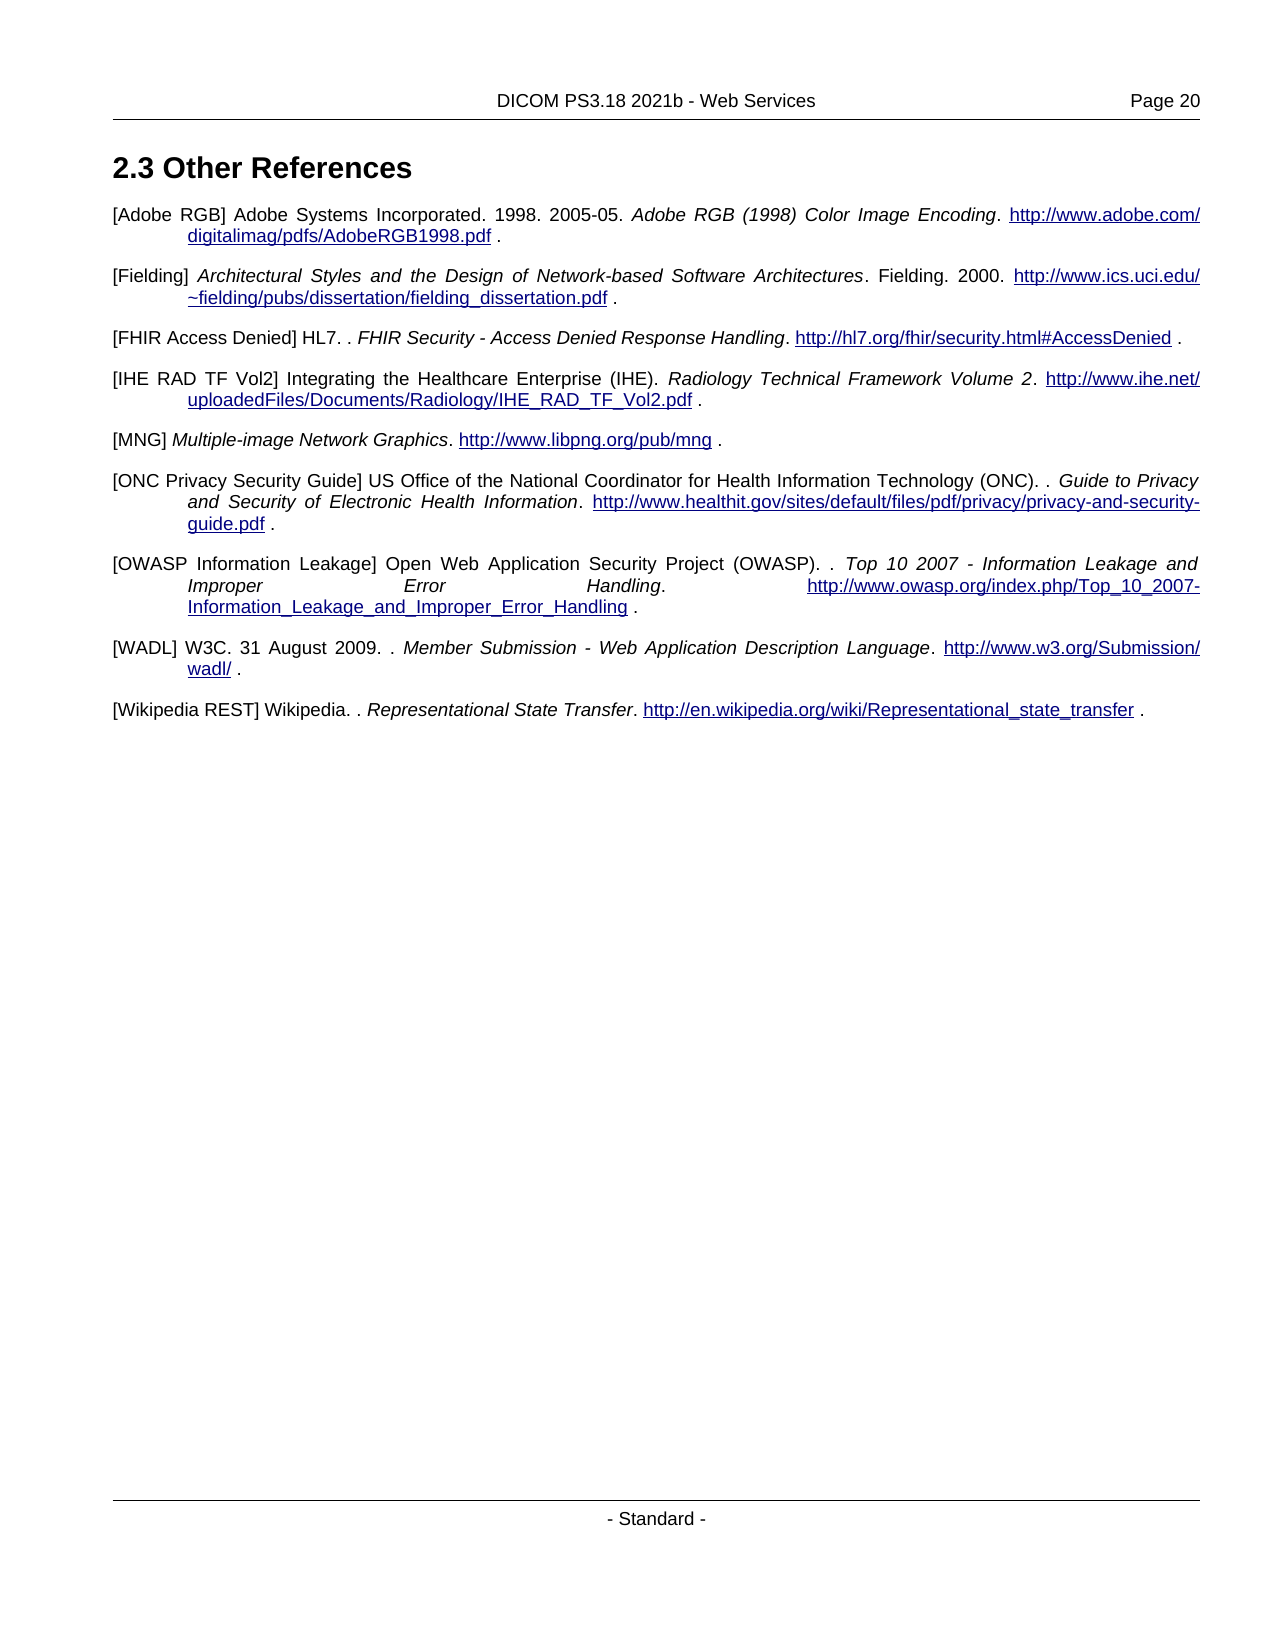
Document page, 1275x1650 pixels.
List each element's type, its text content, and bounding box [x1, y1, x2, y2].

text [FHIR Access Denied] HL7. . FHIR Security - Access Denied Response Handling. http://​hl7.org/​fhir/​security.html#AccessDenied . [112, 327, 1200, 349]
text 2.3 Other References [112, 150, 1200, 184]
text [WADL] W3C. 31 August 2009. . Member Submission - Web Application Description Language. http://​www.w3.org/​Submission/​wadl/ . [112, 636, 1200, 679]
text [Wikipedia REST] Wikipedia. . Representational State Transfer. http://​en.wikipedia.org/​wiki/​Representational_state_transfer . [112, 698, 1200, 720]
text [OWASP Information Leakage] Open Web Application Security Project (OWASP). . Top 10 2007 - Information Leakage and Improper Error Handling. http://​www.owasp.org/​index.php/​Top_10_2007-Information_Leakage_and_Improper_Error_Handling . [112, 553, 1200, 618]
text [Adobe RGB] Adobe Systems Incorporated. 1998. 2005-05. Adobe RGB (1998) Color Image Encoding. http://​www.adobe.com/​digitalimag/​pdfs/​AdobeRGB1998.pdf . [112, 203, 1200, 246]
text [ONC Privacy Security Guide] US Office of the National Coordinator for Health Information Technology (ONC). . Guide to Privacy and Security of Electronic Health Information. http://​www.healthit.gov/​sites/​default/​files/​pdf/​privacy/​privacy-and-security-guide.pdf . [112, 469, 1200, 534]
text [IHE RAD TF Vol2] Integrating the Healthcare Enterprise (IHE). Radiology Technical Framework Volume 2. http://​www.ihe.net/​uploadedFiles/​Documents/​Radiology/​IHE_RAD_TF_Vol2.pdf . [112, 367, 1200, 411]
text [MNG] Multiple-image Network Graphics. http://​www.libpng.org/​pub/​mng . [112, 429, 1200, 451]
text [Fielding] Architectural Styles and the Design of Network-based Software Architectures. Fielding. 2000. http://​www.ics.uci.edu/​~fielding/​pubs/​dissertation/​fielding_dissertation.pdf . [112, 265, 1200, 308]
